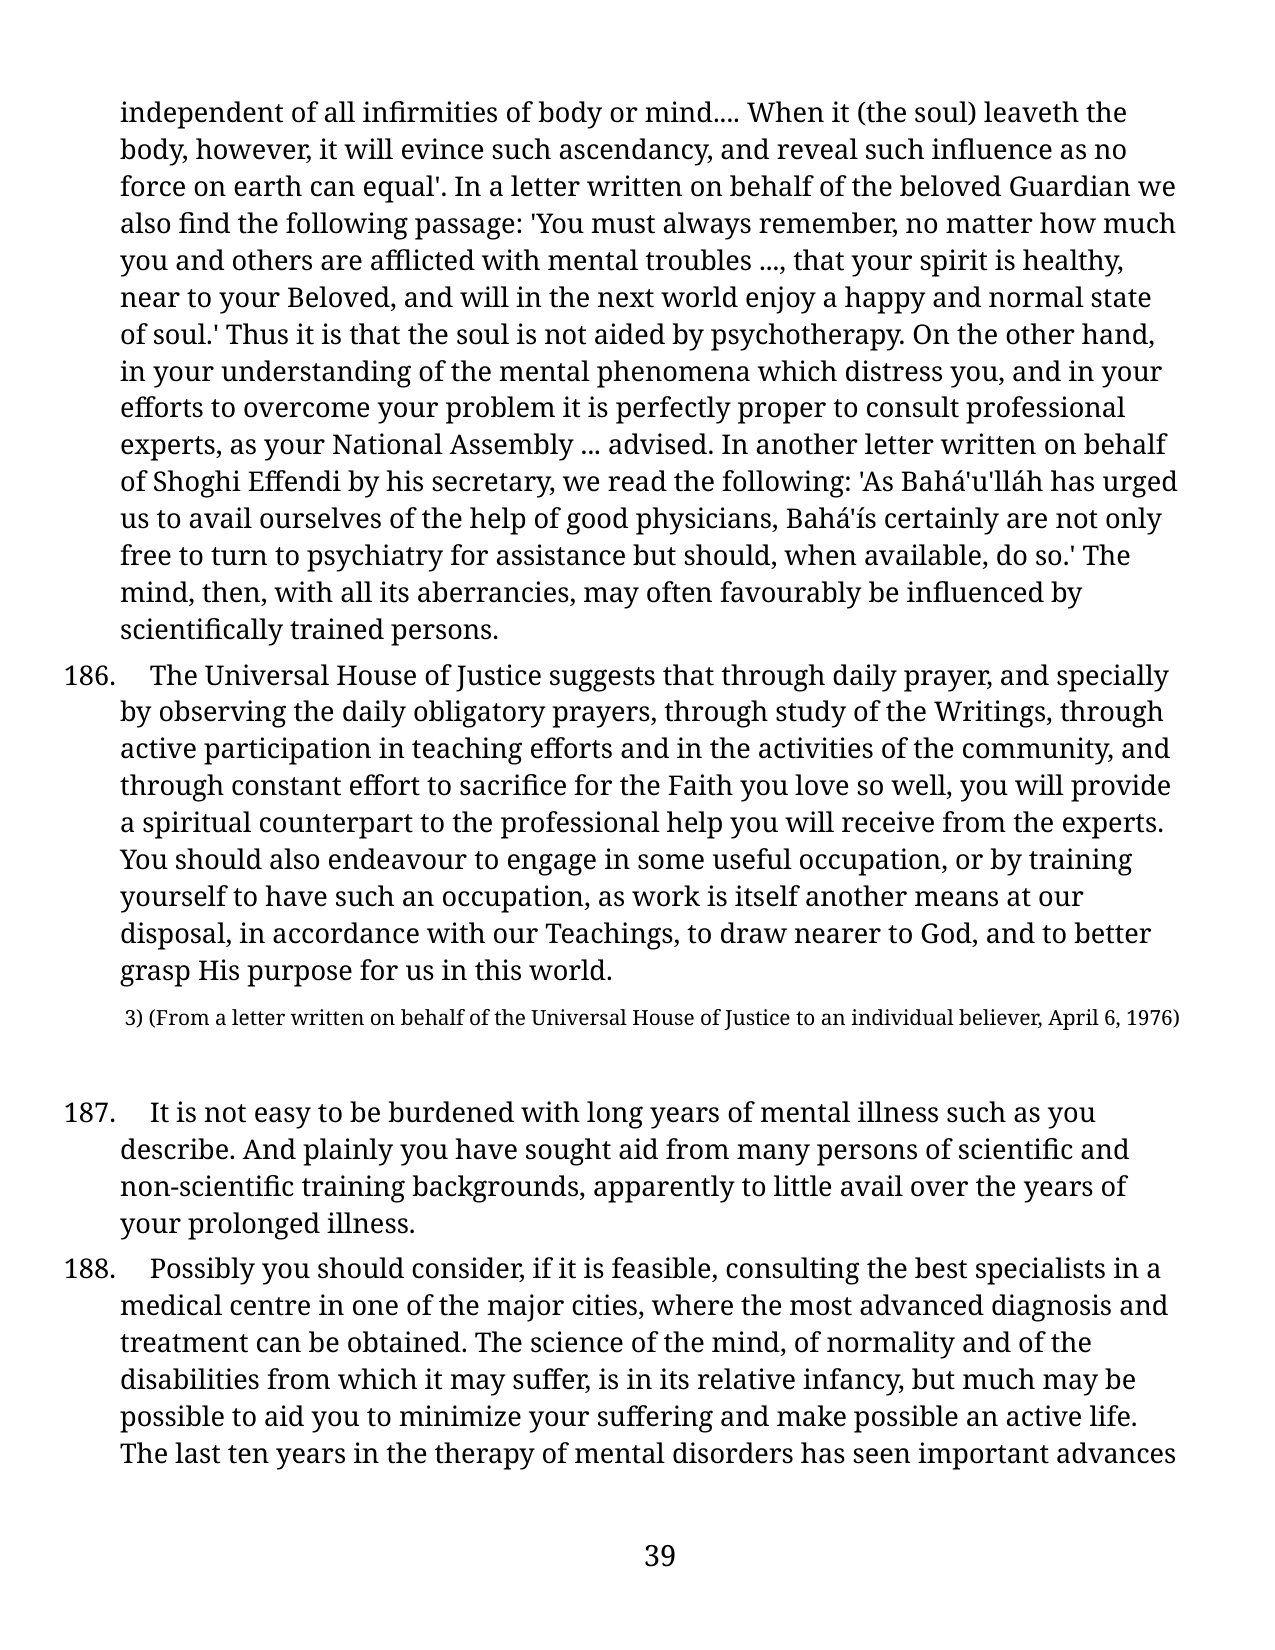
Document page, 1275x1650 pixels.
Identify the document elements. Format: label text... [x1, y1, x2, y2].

list Possibly you should consider, if it is feasible, consulting the best specialists in a medical centre in one of the major cities, where the most advanced diagnosis and treatment can be obtained. The science of the mind, of normality and of the disabilities from which it may suffer, is in its relative infancy, but much may be possible to aid you to minimize your suffering and make possible an active life. The last ten years in the therapy of mental disorders has seen important advances [64, 1250, 1185, 1471]
list independent of all infirmities of body or mind.... When it (the soul) leaveth the body, however, it will evince such ascendancy, and reveal such influence as no force on earth can equal'. In a letter written on behalf of the beloved Guardian we also find the following passage: 'You must always remember, no matter how much you and others are afflicted with mental troubles ..., that your spirit is healthy, near to your Beloved, and will in the next world enjoy a happy and normal state of soul.' Thus it is that the soul is not aided by psychotherapy. On the other hand, in your understanding of the mental phenomena which distress you, and in your efforts to overcome your problem it is perfectly proper to consult professional experts, as your National Assembly ... advised. In another letter written on behalf of Shoghi Effendi by his secretary, we read the following: 'As Bahá'u'lláh has urged us to avail ourselves of the help of good physicians, Bahá'ís certainly are not only free to turn to psychiatry for assistance but should, when available, do so.' The mind, then, with all its aberrancies, may often favourably be influenced by scientifically trained persons. [64, 94, 1185, 647]
list It is not easy to be burdened with long years of mental illness such as you describe. And plainly you have sought aid from many persons of scientific and non-scientific training backgrounds, apparently to little avail over the years of your prolonged illness. [64, 1093, 1185, 1241]
text 3) (From a letter written on behalf of the Universal House of Justice to an individual believer, April 6, 1976) [120, 1003, 1185, 1031]
list The Universal House of Justice suggests that through daily prayer, and specially by observing the daily obligatory prayers, through study of the Writings, through active participation in teaching efforts and in the activities of the community, and through constant effort to sacrifice for the Faith you love so well, you will provide a spiritual counterpart to the professional help you will receive from the experts. You should also endeavour to engage in some useful occupation, or by training yourself to have such an occupation, as work is itself another means at our disposal, in accordance with our Teachings, to draw nearer to God, and to better grasp His purpose for us in this world. [64, 656, 1185, 988]
